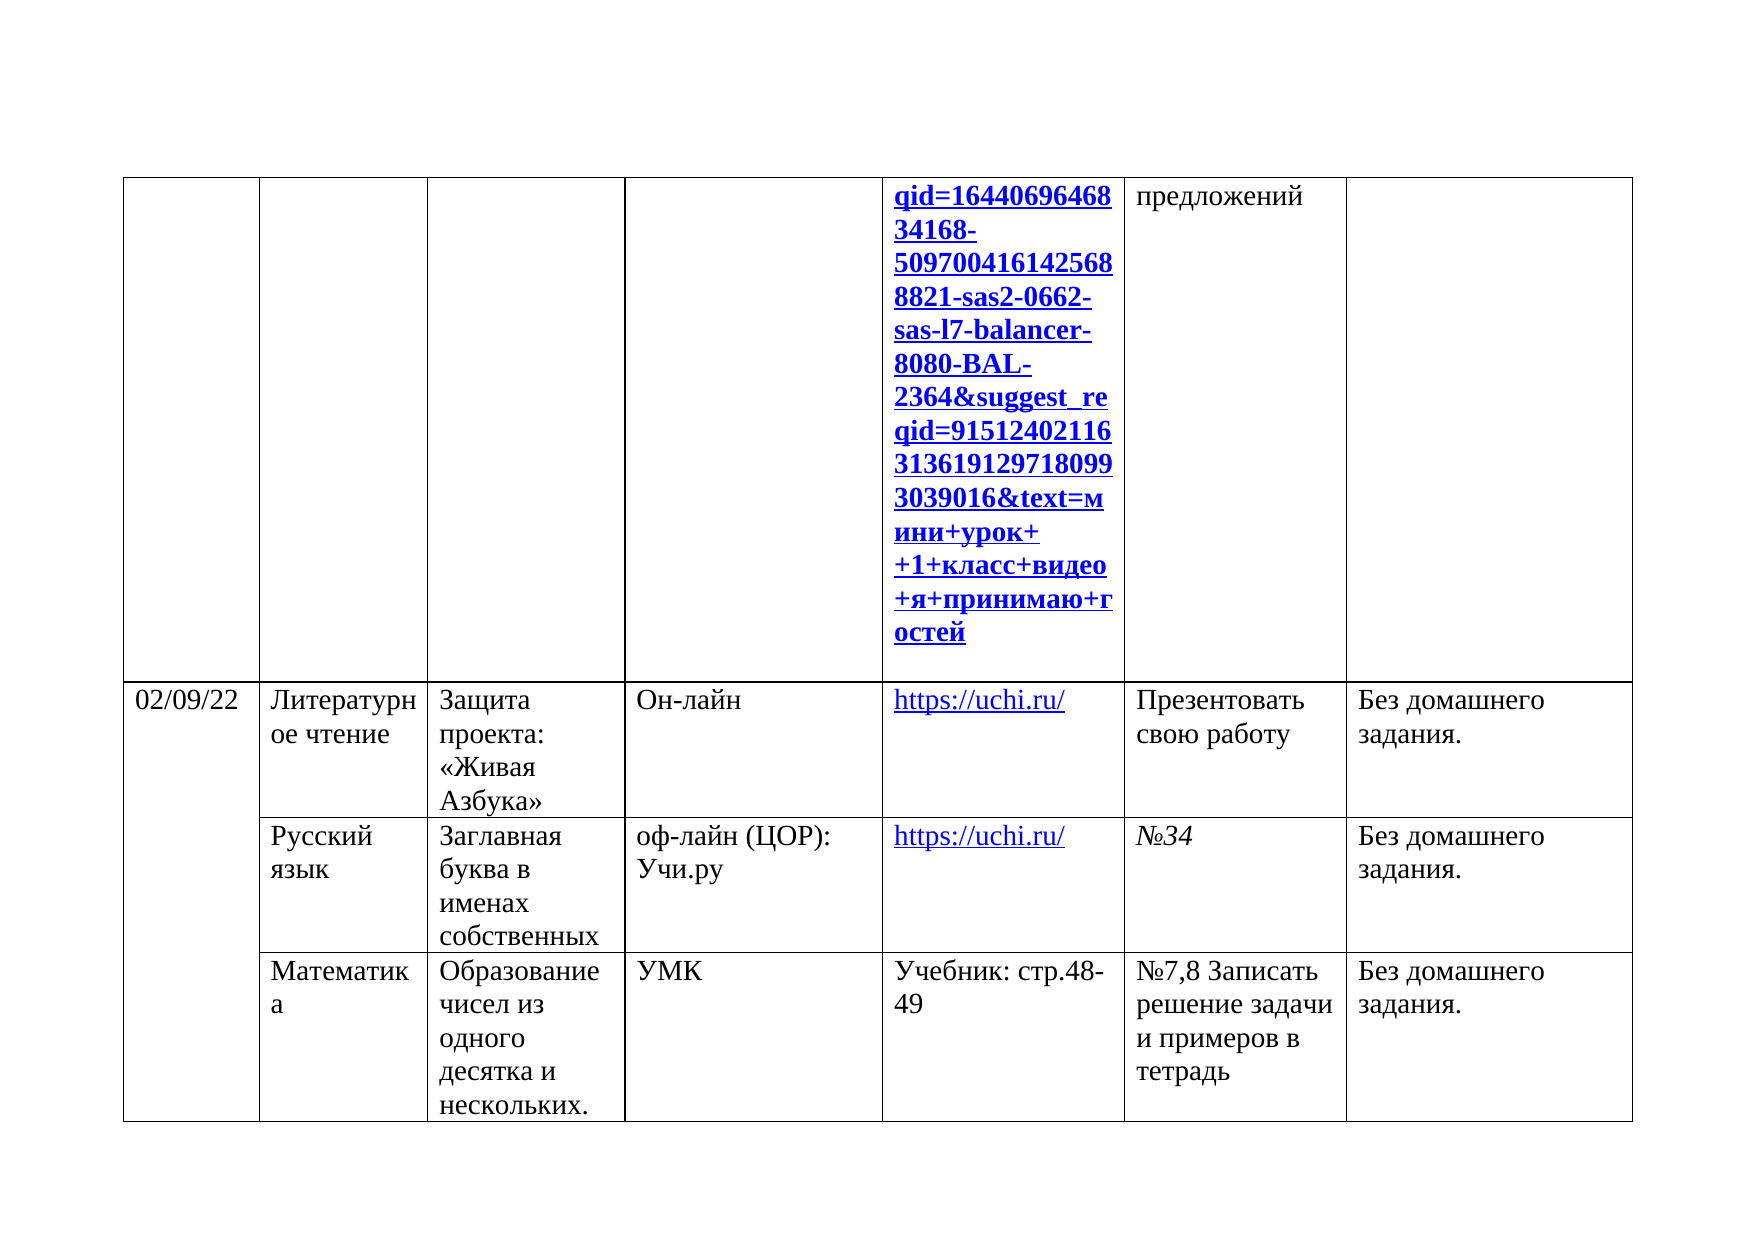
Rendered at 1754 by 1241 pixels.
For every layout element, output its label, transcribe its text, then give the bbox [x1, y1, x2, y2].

table_cell [626, 178, 882, 681]
table_cell Без домашнего задания. [1347, 818, 1632, 952]
table_cell №7,8 Записать решение задачи и примеров в тетрадь [1125, 953, 1346, 1121]
table_cell https://uchi.ru/ [883, 683, 1124, 817]
table_cell Русский язык [260, 818, 427, 952]
table_cell Защита проекта: «Живая Азбука» [428, 683, 624, 817]
table_cell оф-лайн (ЦОР): Учи.ру [626, 818, 882, 952]
table_cell Без домашнего задания. [1347, 683, 1632, 817]
table_cell Без домашнего задания. [1347, 953, 1632, 1121]
table_cell 09.02.22 [124, 683, 259, 1121]
table_cell [428, 178, 624, 681]
table_cell №34 [1125, 818, 1346, 952]
table_cell Учебник: стр.48-49 [883, 953, 1124, 1121]
table_cell Он-лайн [626, 683, 882, 817]
table_cell Образование чисел из одного десятка и нескольких. [428, 953, 624, 1121]
table_cell [1347, 178, 1632, 681]
table_cell УМК [626, 953, 882, 1121]
table_cell https://uchi.ru/ [883, 818, 1124, 952]
table_cell Презентовать свою работу [1125, 683, 1346, 817]
table_cell [124, 178, 259, 681]
table_cell Заглавная буква в именах собственных [428, 818, 624, 952]
table_cell Математика [260, 953, 427, 1121]
table_cell Литературное чтение [260, 683, 427, 817]
table_cell qid=1644069646834168-5097004161425688821-sas2-0662-sas-l7-balancer-8080-BAL-2364&suggest_reqid=915124021163136191297180993039016&text=мини+урок++1+класс+видео+я+принимаю+гостей [883, 178, 1124, 681]
table_cell предложений [1125, 178, 1346, 681]
table_cell [260, 178, 427, 681]
